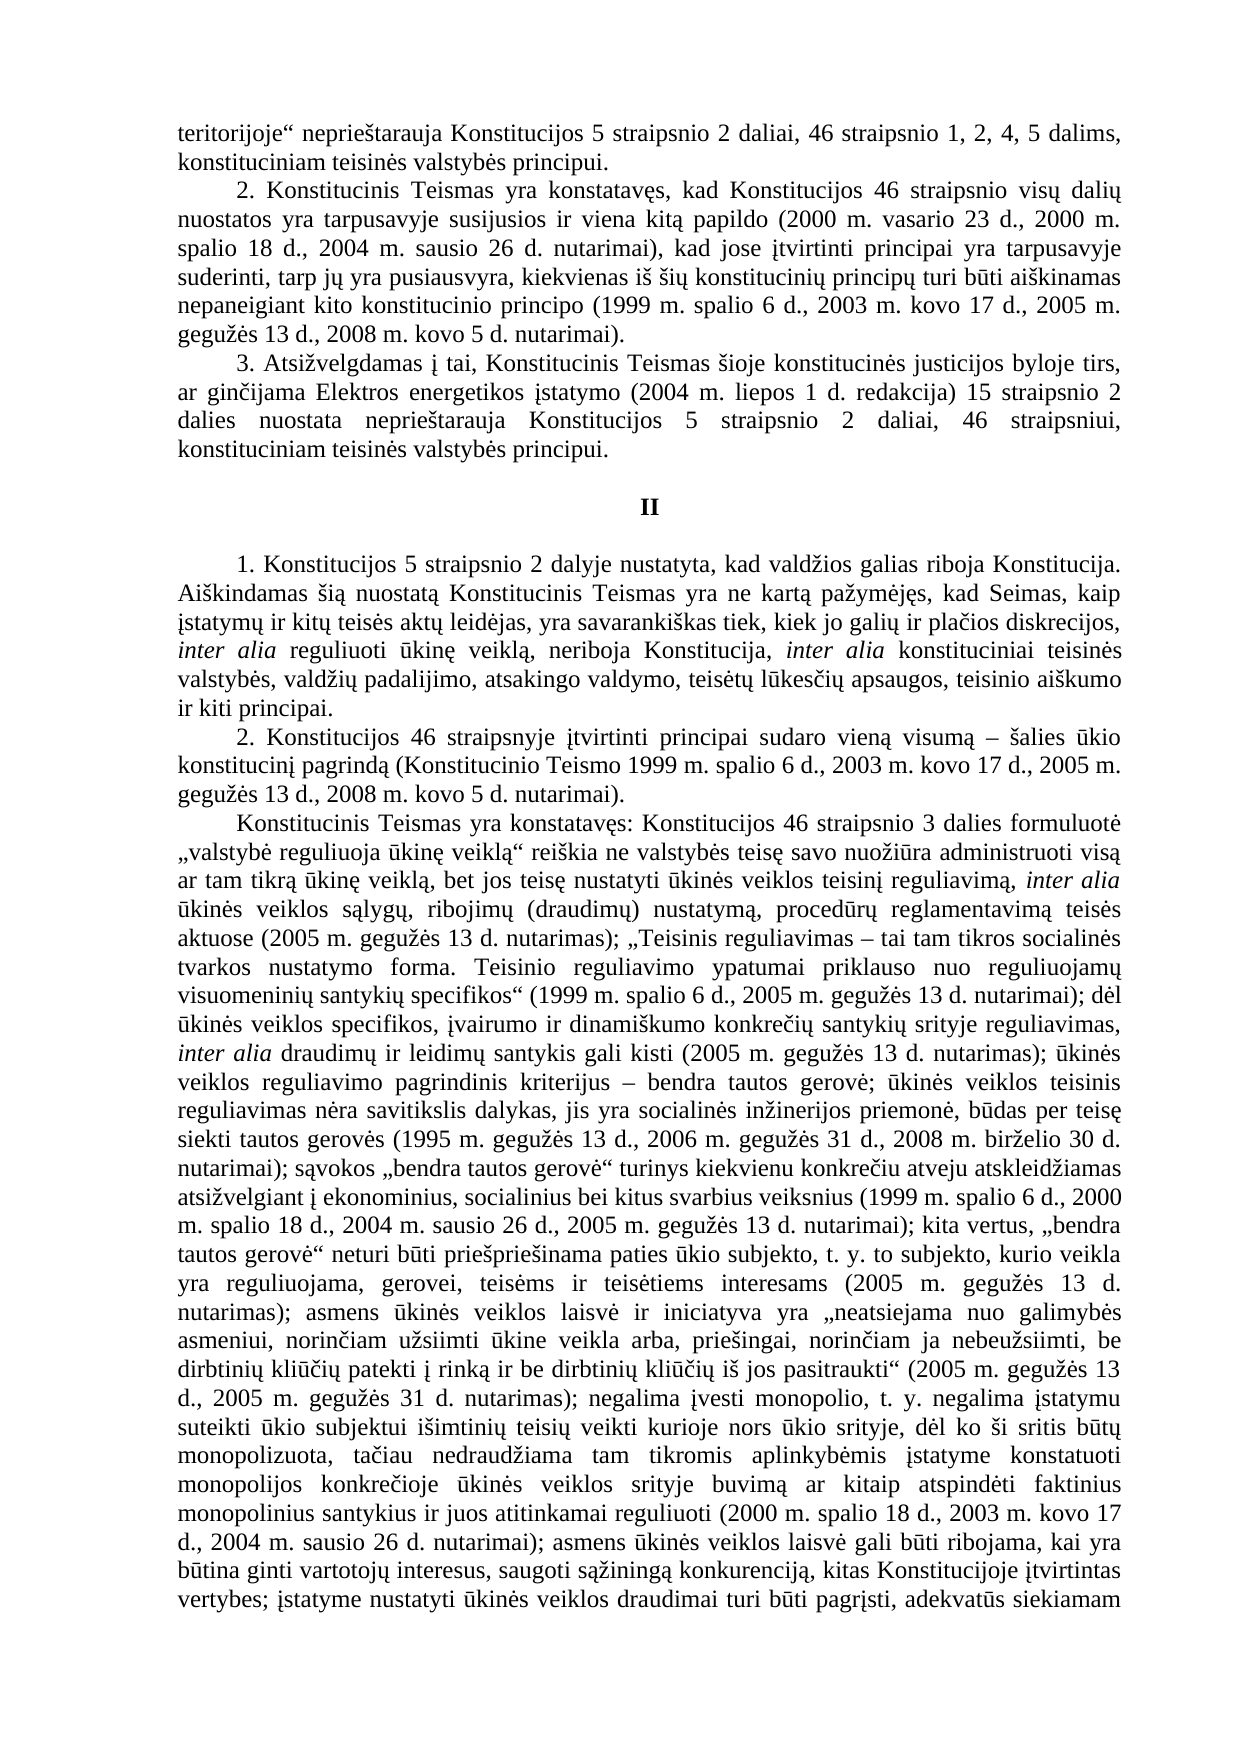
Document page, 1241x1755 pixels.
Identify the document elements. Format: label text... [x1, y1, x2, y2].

text II [177, 492, 1122, 521]
text Konstitucinis Teismas yra konstatavęs: Konstitucijos 46 straipsnio 3 dalies formuluotė „valstybė reguliuoja ūkinę veiklą“ reiškia ne valstybės teisę savo nuožiūra administruoti visą ar tam tikrą ūkinę veiklą, bet jos teisę nustatyti ūkinės veiklos teisinį reguliavimą, inter alia ūkinės veiklos sąlygų, ribojimų (draudimų) nustatymą, procedūrų reglamentavimą teisės aktuose (2005 m. gegužės 13 d. nutarimas); „Teisinis reguliavimas – tai tam tikros socialinės tvarkos nustatymo forma. Teisinio reguliavimo ypatumai priklauso nuo reguliuojamų visuomeninių santykių specifikos“ (1999 m. spalio 6 d., 2005 m. gegužės 13 d. nutarimai); dėl ūkinės veiklos specifikos, įvairumo ir dinamiškumo konkrečių santykių srityje reguliavimas, inter alia draudimų ir leidimų santykis gali kisti (2005 m. gegužės 13 d. nutarimas); ūkinės veiklos reguliavimo pagrindinis kriterijus – bendra tautos gerovė; ūkinės veiklos teisinis reguliavimas nėra savitikslis dalykas, jis yra socialinės inžinerijos priemonė, būdas per teisę siekti tautos gerovės (1995 m. gegužės 13 d., 2006 m. gegužės 31 d., 2008 m. birželio 30 d. nutarimai); sąvokos „bendra tautos gerovė“ turinys kiekvienu konkrečiu atveju atskleidžiamas atsižvelgiant į ekonominius, socialinius bei kitus svarbius veiksnius (1999 m. spalio 6 d., 2000 m. spalio 18 d., 2004 m. sausio 26 d., 2005 m. gegužės 13 d. nutarimai); kita vertus, „bendra tautos gerovė“ neturi būti priešpriešinama paties ūkio subjekto, t. y. to subjekto, kurio veikla yra reguliuojama, gerovei, teisėms ir teisėtiems interesams (2005 m. gegužės 13 d. nutarimas); asmens ūkinės veiklos laisvė ir iniciatyva yra „neatsiejama nuo galimybės asmeniui, norinčiam užsiimti ūkine veikla arba, priešingai, norinčiam ja nebeužsiimti, be dirbtinių kliūčių patekti į rinką ir be dirbtinių kliūčių iš jos pasitraukti“ (2005 m. gegužės 13 d., 2005 m. gegužės 31 d. nutarimas); negalima įvesti monopolio, t. y. negalima įstatymu suteikti ūkio subjektui išimtinių teisių veikti kurioje nors ūkio srityje, dėl ko ši sritis būtų monopolizuota, tačiau nedraudžiama tam tikromis aplinkybėmis įstatyme konstatuoti monopolijos konkrečioje ūkinės veiklos srityje buvimą ar kitaip atspindėti faktinius monopolinius santykius ir juos atitinkamai reguliuoti (2000 m. spalio 18 d., 2003 m. kovo 17 d., 2004 m. sausio 26 d. nutarimai); asmens ūkinės veiklos laisvė gali būti ribojama, kai yra būtina ginti vartotojų interesus, saugoti sąžiningą konkurenciją, kitas Konstitucijoje įtvirtintas vertybes; įstatyme nustatyti ūkinės veiklos draudimai turi būti pagrįsti, adekvatūs siekiamam [177, 808, 1122, 1613]
text 3. Atsižvelgdamas į tai, Konstitucinis Teismas šioje konstitucinės justicijos byloje tirs, ar ginčijama Elektros energetikos įstatymo (2004 m. liepos 1 d. redakcija) 15 straipsnio 2 dalies nuostata neprieštarauja Konstitucijos 5 straipsnio 2 daliai, 46 straipsniui, konstituciniam teisinės valstybės principui. [177, 348, 1122, 463]
text teritorijoje“ neprieštarauja Konstitucijos 5 straipsnio 2 daliai, 46 straipsnio 1, 2, 4, 5 dalims, konstituciniam teisinės valstybės principui. [177, 118, 1122, 176]
text 1. Konstitucijos 5 straipsnio 2 dalyje nustatyta, kad valdžios galias riboja Konstitucija. Aiškindamas šią nuostatą Konstitucinis Teismas yra ne kartą pažymėjęs, kad Seimas, kaip įstatymų ir kitų teisės aktų leidėjas, yra savarankiškas tiek, kiek jo galių ir plačios diskrecijos, inter alia reguliuoti ūkinę veiklą, neriboja Konstitucija, inter alia konstituciniai teisinės valstybės, valdžių padalijimo, atsakingo valdymo, teisėtų lūkesčių apsaugos, teisinio aiškumo ir kiti principai. [177, 549, 1122, 722]
text 2. Konstitucijos 46 straipsnyje įtvirtinti principai sudaro vieną visumą – šalies ūkio konstitucinį pagrindą (Konstitucinio Teismo 1999 m. spalio 6 d., 2003 m. kovo 17 d., 2005 m. gegužės 13 d., 2008 m. kovo 5 d. nutarimai). [177, 722, 1122, 808]
text 2. Konstitucinis Teismas yra konstatavęs, kad Konstitucijos 46 straipsnio visų dalių nuostatos yra tarpusavyje susijusios ir viena kitą papildo (2000 m. vasario 23 d., 2000 m. spalio 18 d., 2004 m. sausio 26 d. nutarimai), kad jose įtvirtinti principai yra tarpusavyje suderinti, tarp jų yra pusiausvyra, kiekvienas iš šių konstitucinių principų turi būti aiškinamas nepaneigiant kito konstitucinio principo (1999 m. spalio 6 d., 2003 m. kovo 17 d., 2005 m. gegužės 13 d., 2008 m. kovo 5 d. nutarimai). [177, 176, 1122, 348]
